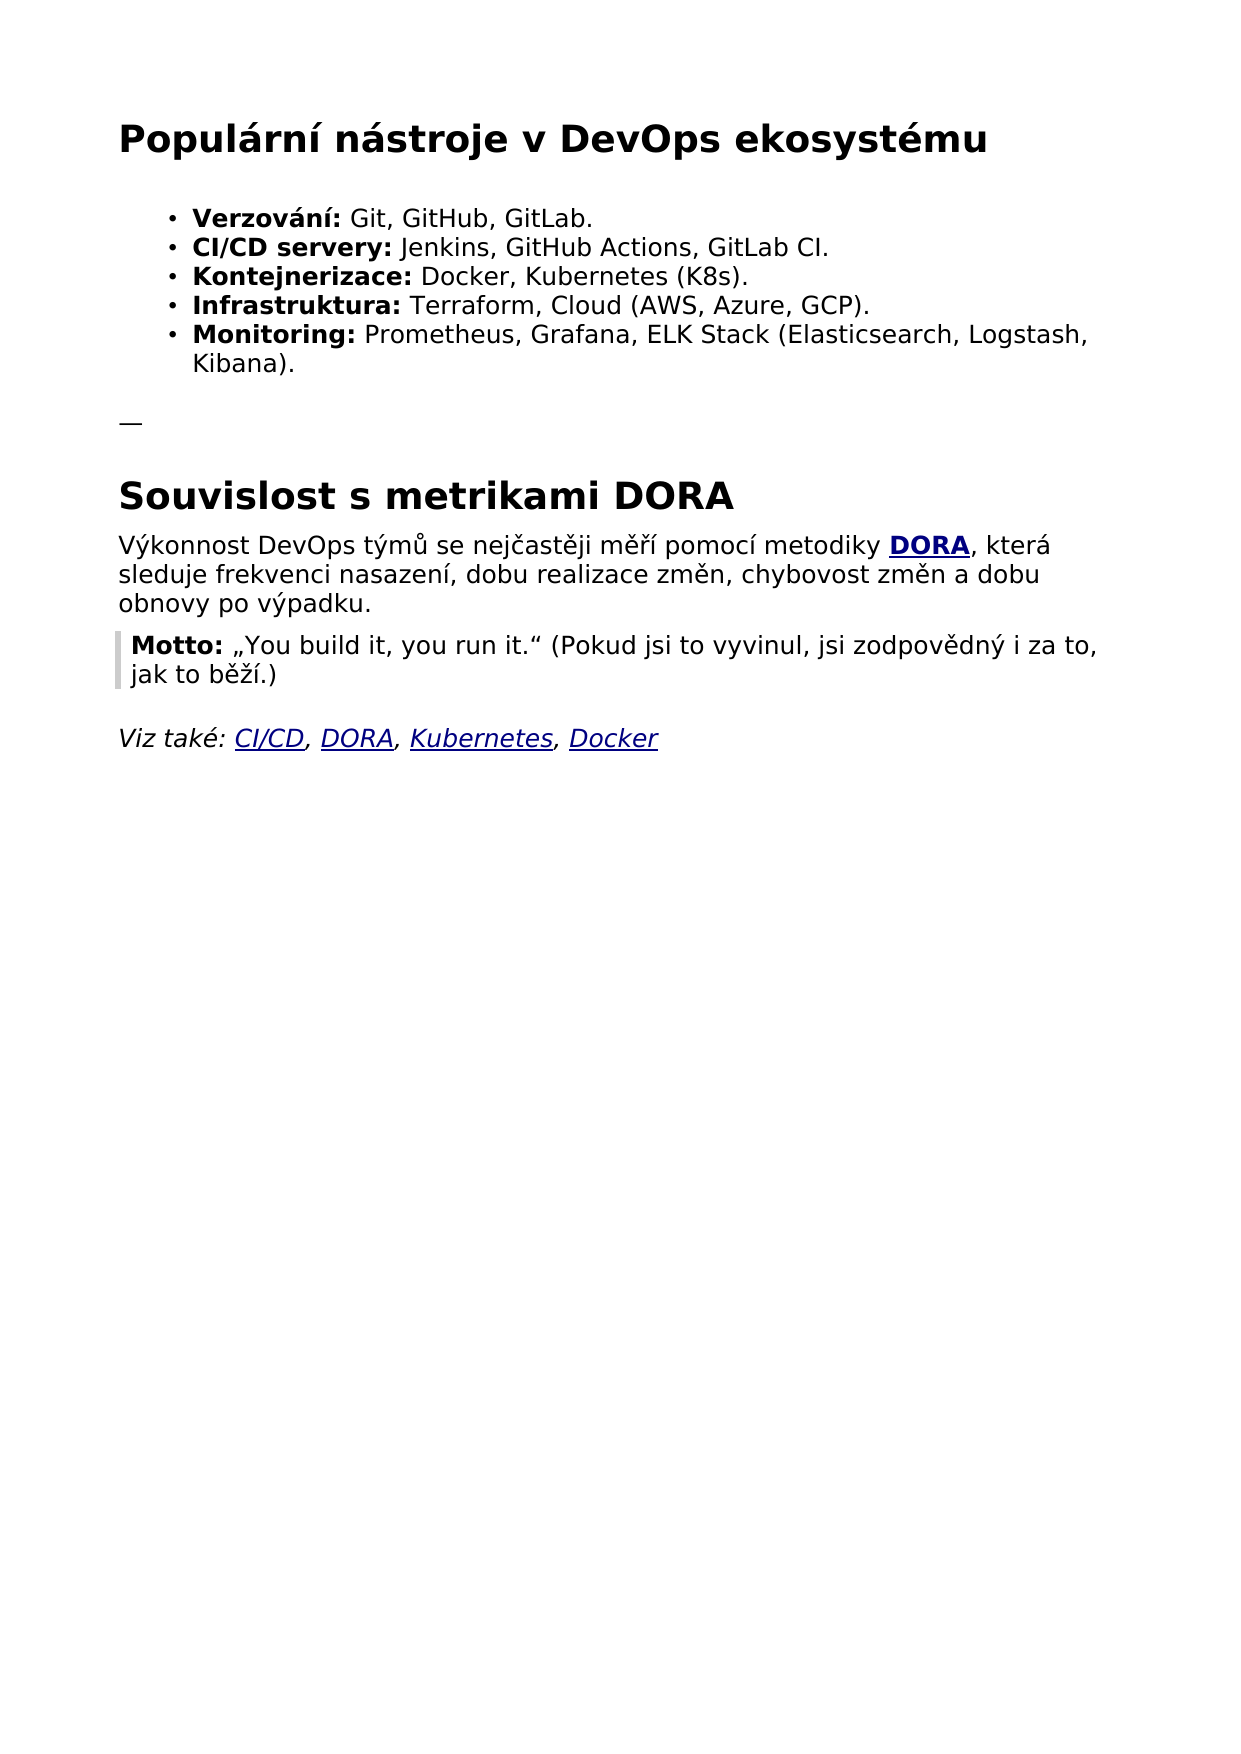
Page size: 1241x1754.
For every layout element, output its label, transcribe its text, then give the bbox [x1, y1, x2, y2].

list Monitoring: Prometheus, Grafana, ELK Stack (Elasticsearch, Logstash, Kibana). [177, 320, 1122, 379]
table_header Motto: „You build it, you run it.“ (Pokud jsi to vyvinul, jsi zodpovědný i za to, jak to běží.) [121, 631, 1122, 689]
subtitle Populární nástroje v DevOps ekosystému [118, 118, 1122, 162]
subtitle Souvislost s metrikami DORA [118, 475, 1122, 518]
text Viz také: CI/CD, DORA, Kubernetes, Docker [118, 724, 1122, 753]
list Kontejnerizace: Docker, Kubernetes (K8s). [177, 262, 1122, 291]
text — [118, 408, 1122, 437]
list CI/CD servery: Jenkins, GitHub Actions, GitLab CI. [177, 233, 1122, 262]
text Výkonnost DevOps týmů se nejčastěji měří pomocí metodiky DORA, která sleduje frekvenci nasazení, dobu realizace změn, chybovost změn a dobu obnovy po výpadku. [118, 531, 1122, 618]
list Verzování: Git, GitHub, GitLab. [177, 204, 1122, 233]
list Infrastruktura: Terraform, Cloud (AWS, Azure, GCP). [177, 291, 1122, 320]
